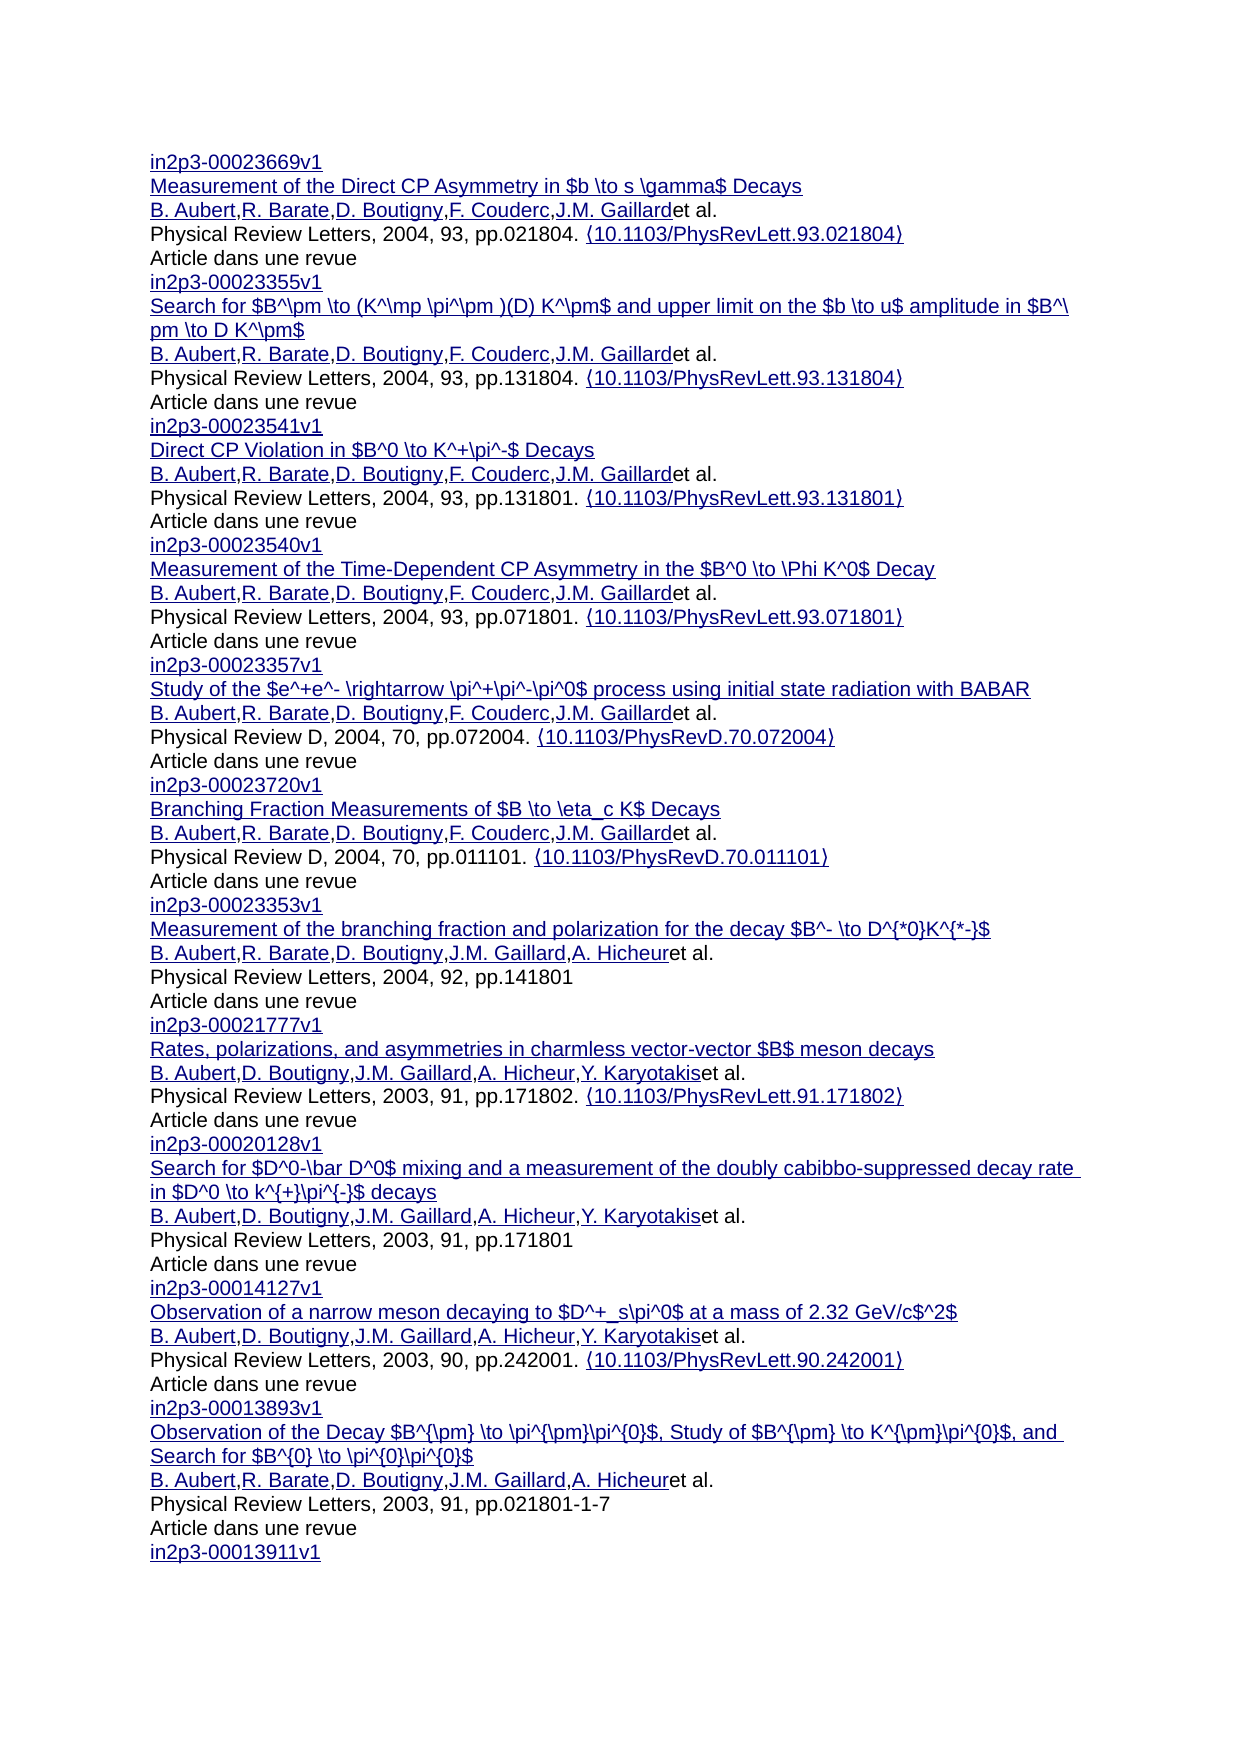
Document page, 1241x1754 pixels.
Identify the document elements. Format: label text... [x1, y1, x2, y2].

table_cell Observation of the Decay $B^{\pm} \to \pi^{\pm}\pi^{0}$, Study of $B^{\pm} \to K^{\pm}\pi^{0}$, and Search for $B^{0} \to \pi^{0}\pi^{0}$ B. Aubert,R. Barate,D. Boutigny,J.M. Gaillard,A. Hicheuret al. Physical Review Letters, 2003, 91, pp.021801-1-7 Article dans une revue in2p3-00013911v1 [150, 1420, 1090, 1563]
table_cell Direct CP Violation in $B^0 \to K^+\pi^-$ Decays B. Aubert,R. Barate,D. Boutigny,F. Couderc,J.M. Gaillardet al. Physical Review Letters, 2004, 93, pp.131801. ⟨10.1103/PhysRevLett.93.131801⟩ Article dans une revue in2p3-00023540v1 [150, 438, 1090, 557]
table_cell Study of the $e^+e^- \rightarrow \pi^+\pi^-\pi^0$ process using initial state radiation with BABAR B. Aubert,R. Barate,D. Boutigny,F. Couderc,J.M. Gaillardet al. Physical Review D, 2004, 70, pp.072004. ⟨10.1103/PhysRevD.70.072004⟩ Article dans une revue in2p3-00023720v1 [150, 677, 1090, 797]
table_cell Measurement of the branching fraction and polarization for the decay $B^- \to D^{*0}K^{*-}$ B. Aubert,R. Barate,D. Boutigny,J.M. Gaillard,A. Hicheuret al. Physical Review Letters, 2004, 92, pp.141801 Article dans une revue in2p3-00021777v1 [150, 917, 1090, 1036]
table_cell Rates, polarizations, and asymmetries in charmless vector-vector $B$ meson decays B. Aubert,D. Boutigny,J.M. Gaillard,A. Hicheur,Y. Karyotakiset al. Physical Review Letters, 2003, 91, pp.171802. ⟨10.1103/PhysRevLett.91.171802⟩ Article dans une revue in2p3-00020128v1 [150, 1036, 1090, 1156]
table_cell Branching Fraction Measurements of $B \to \eta_c K$ Decays B. Aubert,R. Barate,D. Boutigny,F. Couderc,J.M. Gaillardet al. Physical Review D, 2004, 70, pp.011101. ⟨10.1103/PhysRevD.70.011101⟩ Article dans une revue in2p3-00023353v1 [150, 797, 1090, 917]
table_cell Search for $D^0-\bar D^0$ mixing and a measurement of the doubly cabibbo-suppressed decay rate in $D^0 \to k^{+}\pi^{-}$ decays B. Aubert,D. Boutigny,J.M. Gaillard,A. Hicheur,Y. Karyotakiset al. Physical Review Letters, 2003, 91, pp.171801 Article dans une revue in2p3-00014127v1 [150, 1156, 1090, 1300]
table_cell Search for $B^\pm \to (K^\mp \pi^\pm )(D) K^\pm$ and upper limit on the $b \to u$ amplitude in $B^\pm \to D K^\pm$ B. Aubert,R. Barate,D. Boutigny,F. Couderc,J.M. Gaillardet al. Physical Review Letters, 2004, 93, pp.131804. ⟨10.1103/PhysRevLett.93.131804⟩ Article dans une revue in2p3-00023541v1 [150, 294, 1090, 437]
table_cell in2p3-00023669v1 [150, 150, 1090, 174]
table_cell Observation of a narrow meson decaying to $D^+_s\pi^0$ at a mass of 2.32 GeV/c$^2$ B. Aubert,D. Boutigny,J.M. Gaillard,A. Hicheur,Y. Karyotakiset al. Physical Review Letters, 2003, 90, pp.242001. ⟨10.1103/PhysRevLett.90.242001⟩ Article dans une revue in2p3-00013893v1 [150, 1300, 1090, 1420]
table_cell Measurement of the Time-Dependent CP Asymmetry in the $B^0 \to \Phi K^0$ Decay B. Aubert,R. Barate,D. Boutigny,F. Couderc,J.M. Gaillardet al. Physical Review Letters, 2004, 93, pp.071801. ⟨10.1103/PhysRevLett.93.071801⟩ Article dans une revue in2p3-00023357v1 [150, 557, 1090, 677]
table_cell Measurement of the Direct CP Asymmetry in $b \to s \gamma$ Decays B. Aubert,R. Barate,D. Boutigny,F. Couderc,J.M. Gaillardet al. Physical Review Letters, 2004, 93, pp.021804. ⟨10.1103/PhysRevLett.93.021804⟩ Article dans une revue in2p3-00023355v1 [150, 174, 1090, 294]
